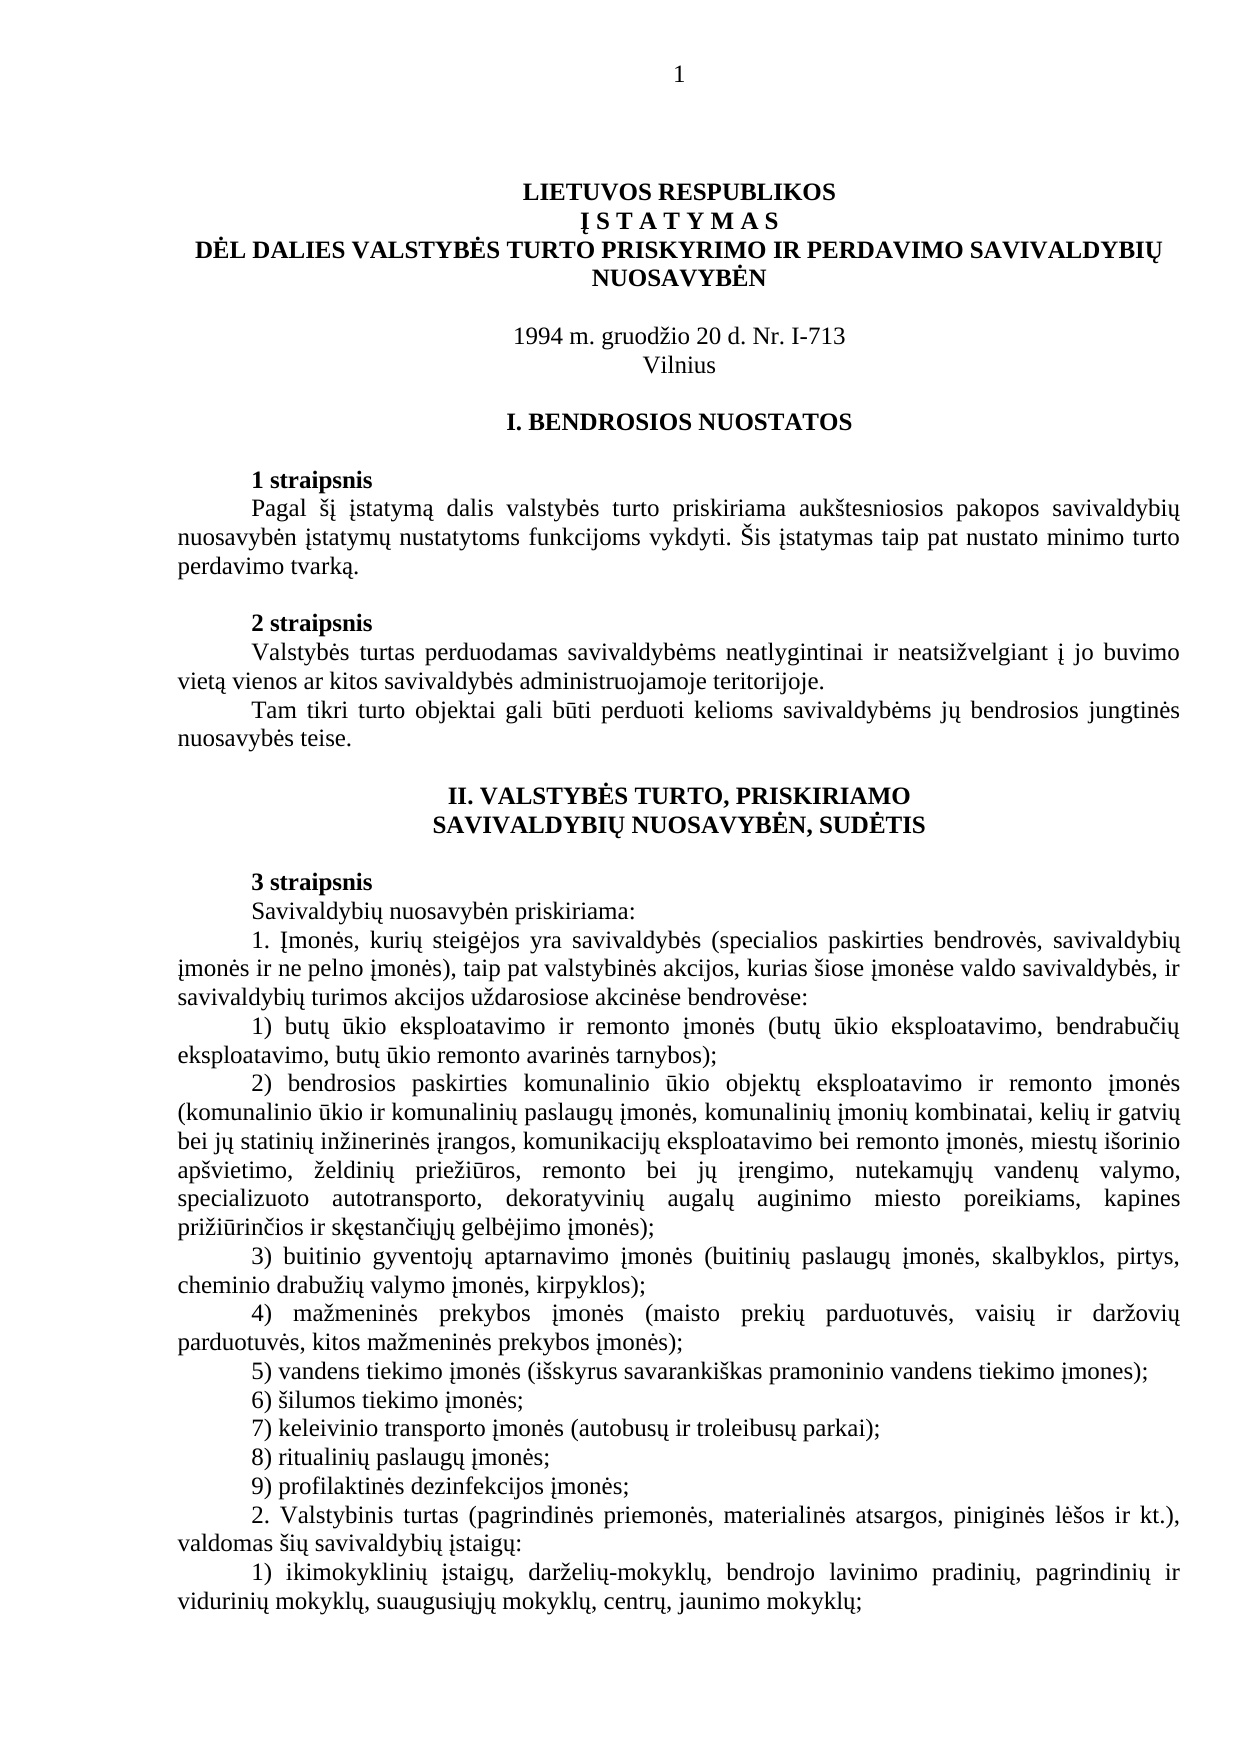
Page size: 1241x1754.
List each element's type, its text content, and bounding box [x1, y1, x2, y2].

text Pagal šį įstatymą dalis valstybės turto priskiriama aukštesniosios pakopos savivaldybių nuosavybėn įstatymų nustatytoms funkcijoms vykdyti. Šis įstatymas taip pat nustato minimo turto perdavimo tvarką. [177, 493, 1181, 580]
text Valstybės turtas perduodamas savivaldybėms neatlygintinai ir neatsižvelgiant į jo buvimo vietą vienos ar kitos savivaldybės administruojamoje teritorijoje. [177, 637, 1181, 695]
text 2 straipsnis [177, 608, 1181, 637]
text 6) šilumos tiekimo įmonės; [177, 1385, 1181, 1413]
text 1994 m. gruodžio 20 d. Nr. I-713 [177, 321, 1181, 350]
text DĖL DALIES VALSTYBĖS TURTO PRISKYRIMO IR PERDAVIMO SAVIVALDYBIŲ NUOSAVYBĖN [177, 235, 1181, 292]
text 2. Valstybinis turtas (pagrindinės priemonės, materialinės atsargos, piniginės lėšos ir kt.), valdomas šių savivaldybių įstaigų: [177, 1500, 1181, 1557]
text Tam tikri turto objektai gali būti perduoti kelioms savivaldybėms jų bendrosios jungtinės nuosavybės teise. [177, 695, 1181, 752]
text 4) mažmeninės prekybos įmonės (maisto prekių parduotuvės, vaisių ir daržovių parduotuvės, kitos mažmeninės prekybos įmonės); [177, 1298, 1181, 1356]
text Į S T A T Y M A S [177, 206, 1181, 235]
text 1) ikimokyklinių įstaigų, darželių-mokyklų, bendrojo lavinimo pradinių, pagrindinių ir vidurinių mokyklų, suaugusiųjų mokyklų, centrų, jaunimo mokyklų; [177, 1557, 1181, 1615]
text 8) ritualinių paslaugų įmonės; [177, 1442, 1181, 1471]
text 1. Įmonės, kurių steigėjos yra savivaldybės (specialios paskirties bendrovės, savivaldybių įmonės ir ne pelno įmonės), taip pat valstybinės akcijos, kurias šiose įmonėse valdo savivaldybės, ir savivaldybių turimos akcijos uždarosiose akcinėse bendrovėse: [177, 925, 1181, 1011]
text II. VALSTYBĖS TURTO, PRISKIRIAMO [177, 781, 1181, 810]
text I. BENDROSIOS NUOSTATOS [177, 407, 1181, 436]
text 3) buitinio gyventojų aptarnavimo įmonės (buitinių paslaugų įmonės, skalbyklos, pirtys, cheminio drabužių valymo įmonės, kirpyklos); [177, 1241, 1181, 1298]
text 3 straipsnis [177, 867, 1181, 896]
text 1) butų ūkio eksploatavimo ir remonto įmonės (butų ūkio eksploatavimo, bendrabučių eksploatavimo, butų ūkio remonto avarinės tarnybos); [177, 1011, 1181, 1068]
text 9) profilaktinės dezinfekcijos įmonės; [177, 1471, 1181, 1500]
text 1 straipsnis [177, 465, 1181, 493]
text LIETUVOS RESPUBLIKOS [177, 177, 1181, 206]
text 2) bendrosios paskirties komunalinio ūkio objektų eksploatavimo ir remonto įmonės (komunalinio ūkio ir komunalinių paslaugų įmonės, komunalinių įmonių kombinatai, kelių ir gatvių bei jų statinių inžinerinės įrangos, komunikacijų eksploatavimo bei remonto įmonės, miestų išorinio apšvietimo, želdinių priežiūros, remonto bei jų įrengimo, nutekamųjų vandenų valymo, specializuoto autotransporto, dekoratyvinių augalų auginimo miesto poreikiams, kapines prižiūrinčios ir skęstančiųjų gelbėjimo įmonės); [177, 1068, 1181, 1241]
text Vilnius [177, 350, 1181, 378]
text 7) keleivinio transporto įmonės (autobusų ir troleibusų parkai); [177, 1413, 1181, 1442]
text 5) vandens tiekimo įmonės (išskyrus savarankiškas pramoninio vandens tiekimo įmones); [177, 1356, 1181, 1385]
text SAVIVALDYBIŲ NUOSAVYBĖN, SUDĖTIS [177, 810, 1181, 838]
text Savivaldybių nuosavybėn priskiriama: [177, 896, 1181, 925]
